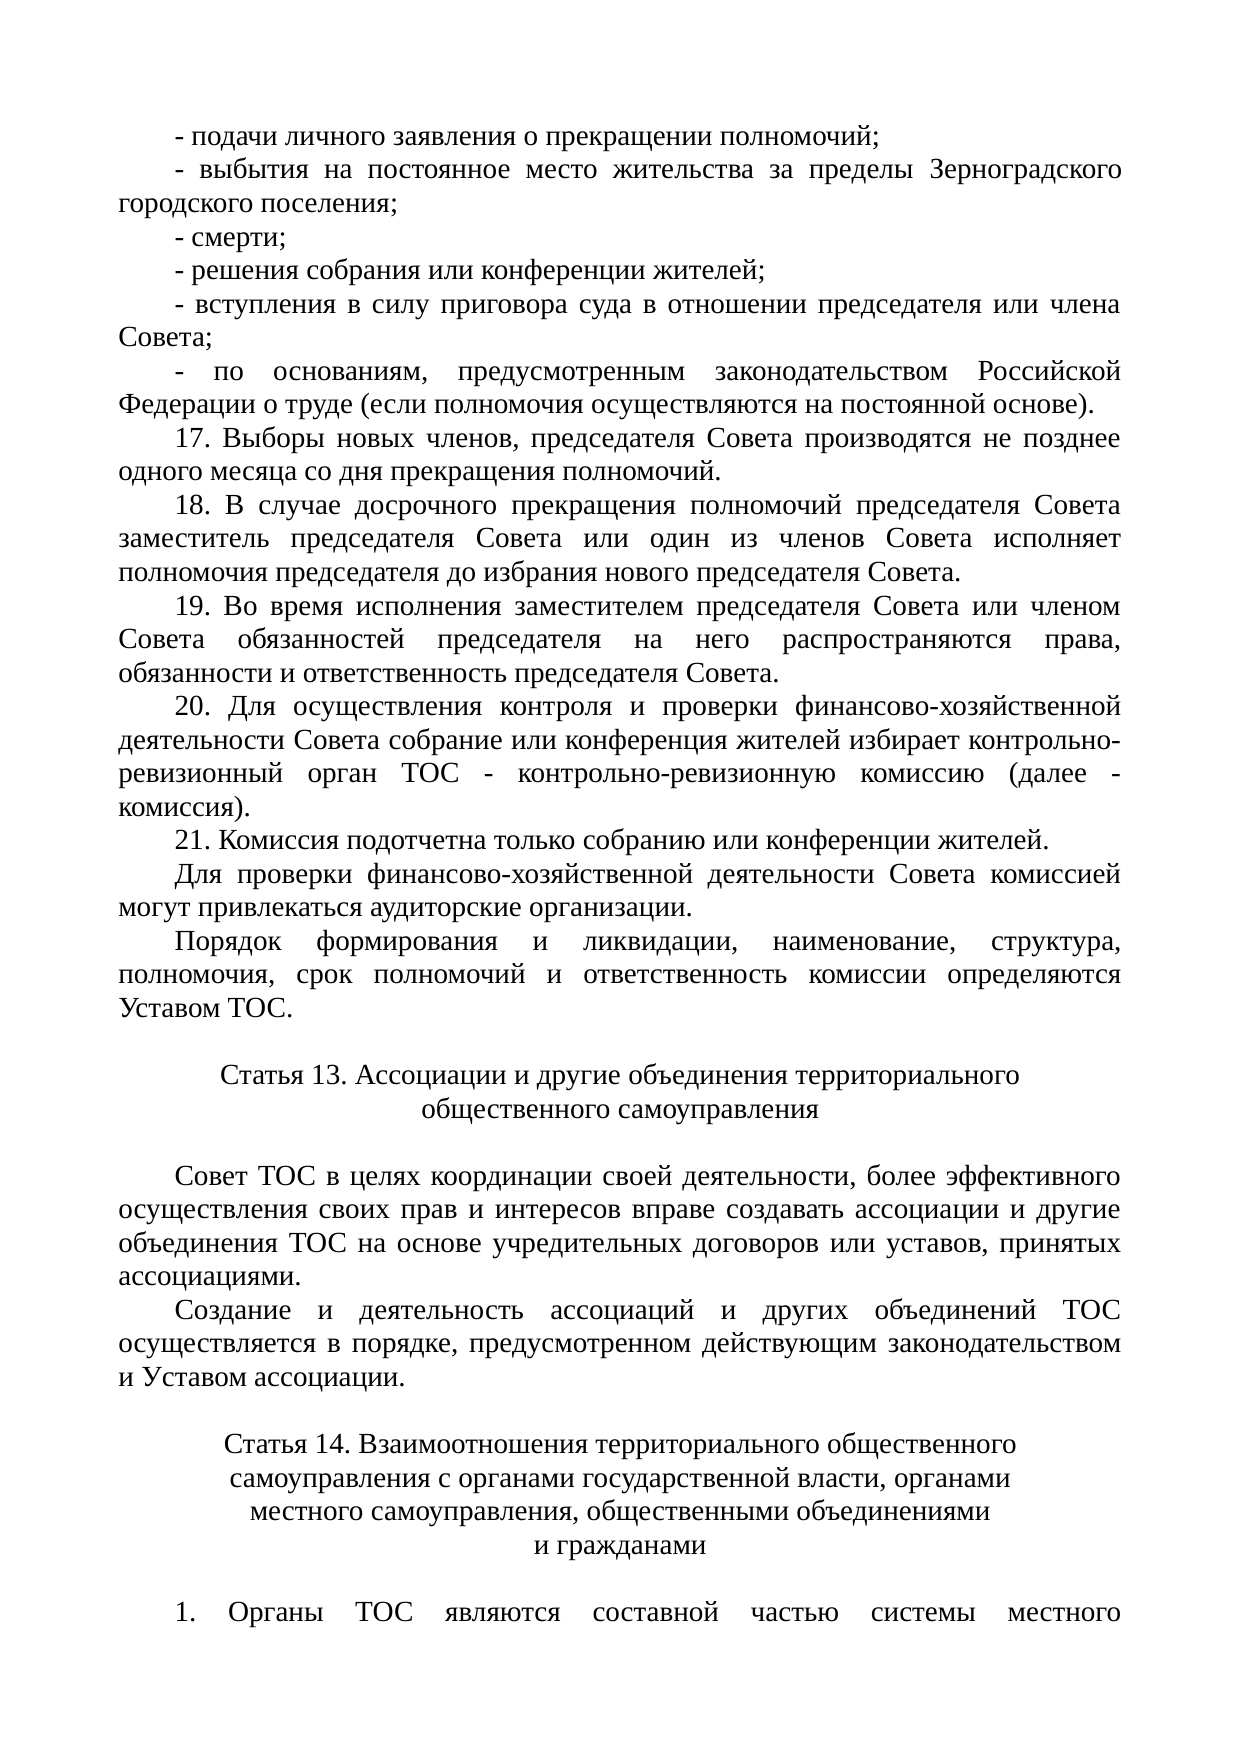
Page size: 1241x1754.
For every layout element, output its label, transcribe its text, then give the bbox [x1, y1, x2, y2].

text 21. Комиссия подотчетна только собранию или конференции жителей. [118, 822, 1122, 856]
text 19. Во время исполнения заместителем председателя Совета или членом Совета обязанностей председателя на него распространяются права, обязанности и ответственность председателя Совета. [118, 588, 1122, 688]
text Совет ТОС в целях координации своей деятельности, более эффективного осуществления своих прав и интересов вправе создавать ассоциации и другие объединения ТОС на основе учредительных договоров или уставов, принятых ассоциациями. [118, 1158, 1122, 1292]
text местного самоуправления, общественными объединениями [118, 1493, 1122, 1527]
text Создание и деятельность ассоциаций и других объединений ТОС осуществляется в порядке, предусмотренном действующим законодательством и Уставом ассоциации. [118, 1292, 1122, 1393]
text - вступления в силу приговора суда в отношении председателя или члена Совета; [118, 286, 1122, 353]
text - по основаниям, предусмотренным законодательством Российской Федерации о труде (если полномочия осуществляются на постоянной основе). [118, 353, 1122, 420]
text 1. Органы ТОС являются составной частью системы местного [118, 1594, 1122, 1627]
text 18. В случае досрочного прекращения полномочий председателя Совета заместитель председателя Совета или один из членов Совета исполняет полномочия председателя до избрания нового председателя Совета. [118, 487, 1122, 588]
text Для проверки финансово-хозяйственной деятельности Совета комиссией могут привлекаться аудиторские организации. [118, 856, 1122, 923]
text 20. Для осуществления контроля и проверки финансово-хозяйственной деятельности Совета собрание или конференция жителей избирает контрольно-ревизионный орган ТОС - контрольно-ревизионную комиссию (далее - комиссия). [118, 688, 1122, 822]
text - решения собрания или конференции жителей; [118, 252, 1122, 286]
text - выбытия на постоянное место жительства за пределы Зерноградского городского поселения; [118, 152, 1122, 219]
text общественного самоуправления [118, 1091, 1122, 1124]
text и гражданами [118, 1527, 1122, 1560]
text Статья 14. Взаимоотношения территориального общественного [118, 1426, 1122, 1460]
text 17. Выборы новых членов, председателя Совета производятся не позднее одного месяца со дня прекращения полномочий. [118, 420, 1122, 487]
text Порядок формирования и ликвидации, наименование, структура, полномочия, срок полномочий и ответственность комиссии определяются Уставом ТОС. [118, 923, 1122, 1024]
text самоуправления с органами государственной власти, органами [118, 1460, 1122, 1493]
text - смерти; [118, 219, 1122, 252]
text - подачи личного заявления о прекращении полномочий; [118, 118, 1122, 152]
text Статья 13. Ассоциации и другие объединения территориального [118, 1057, 1122, 1091]
